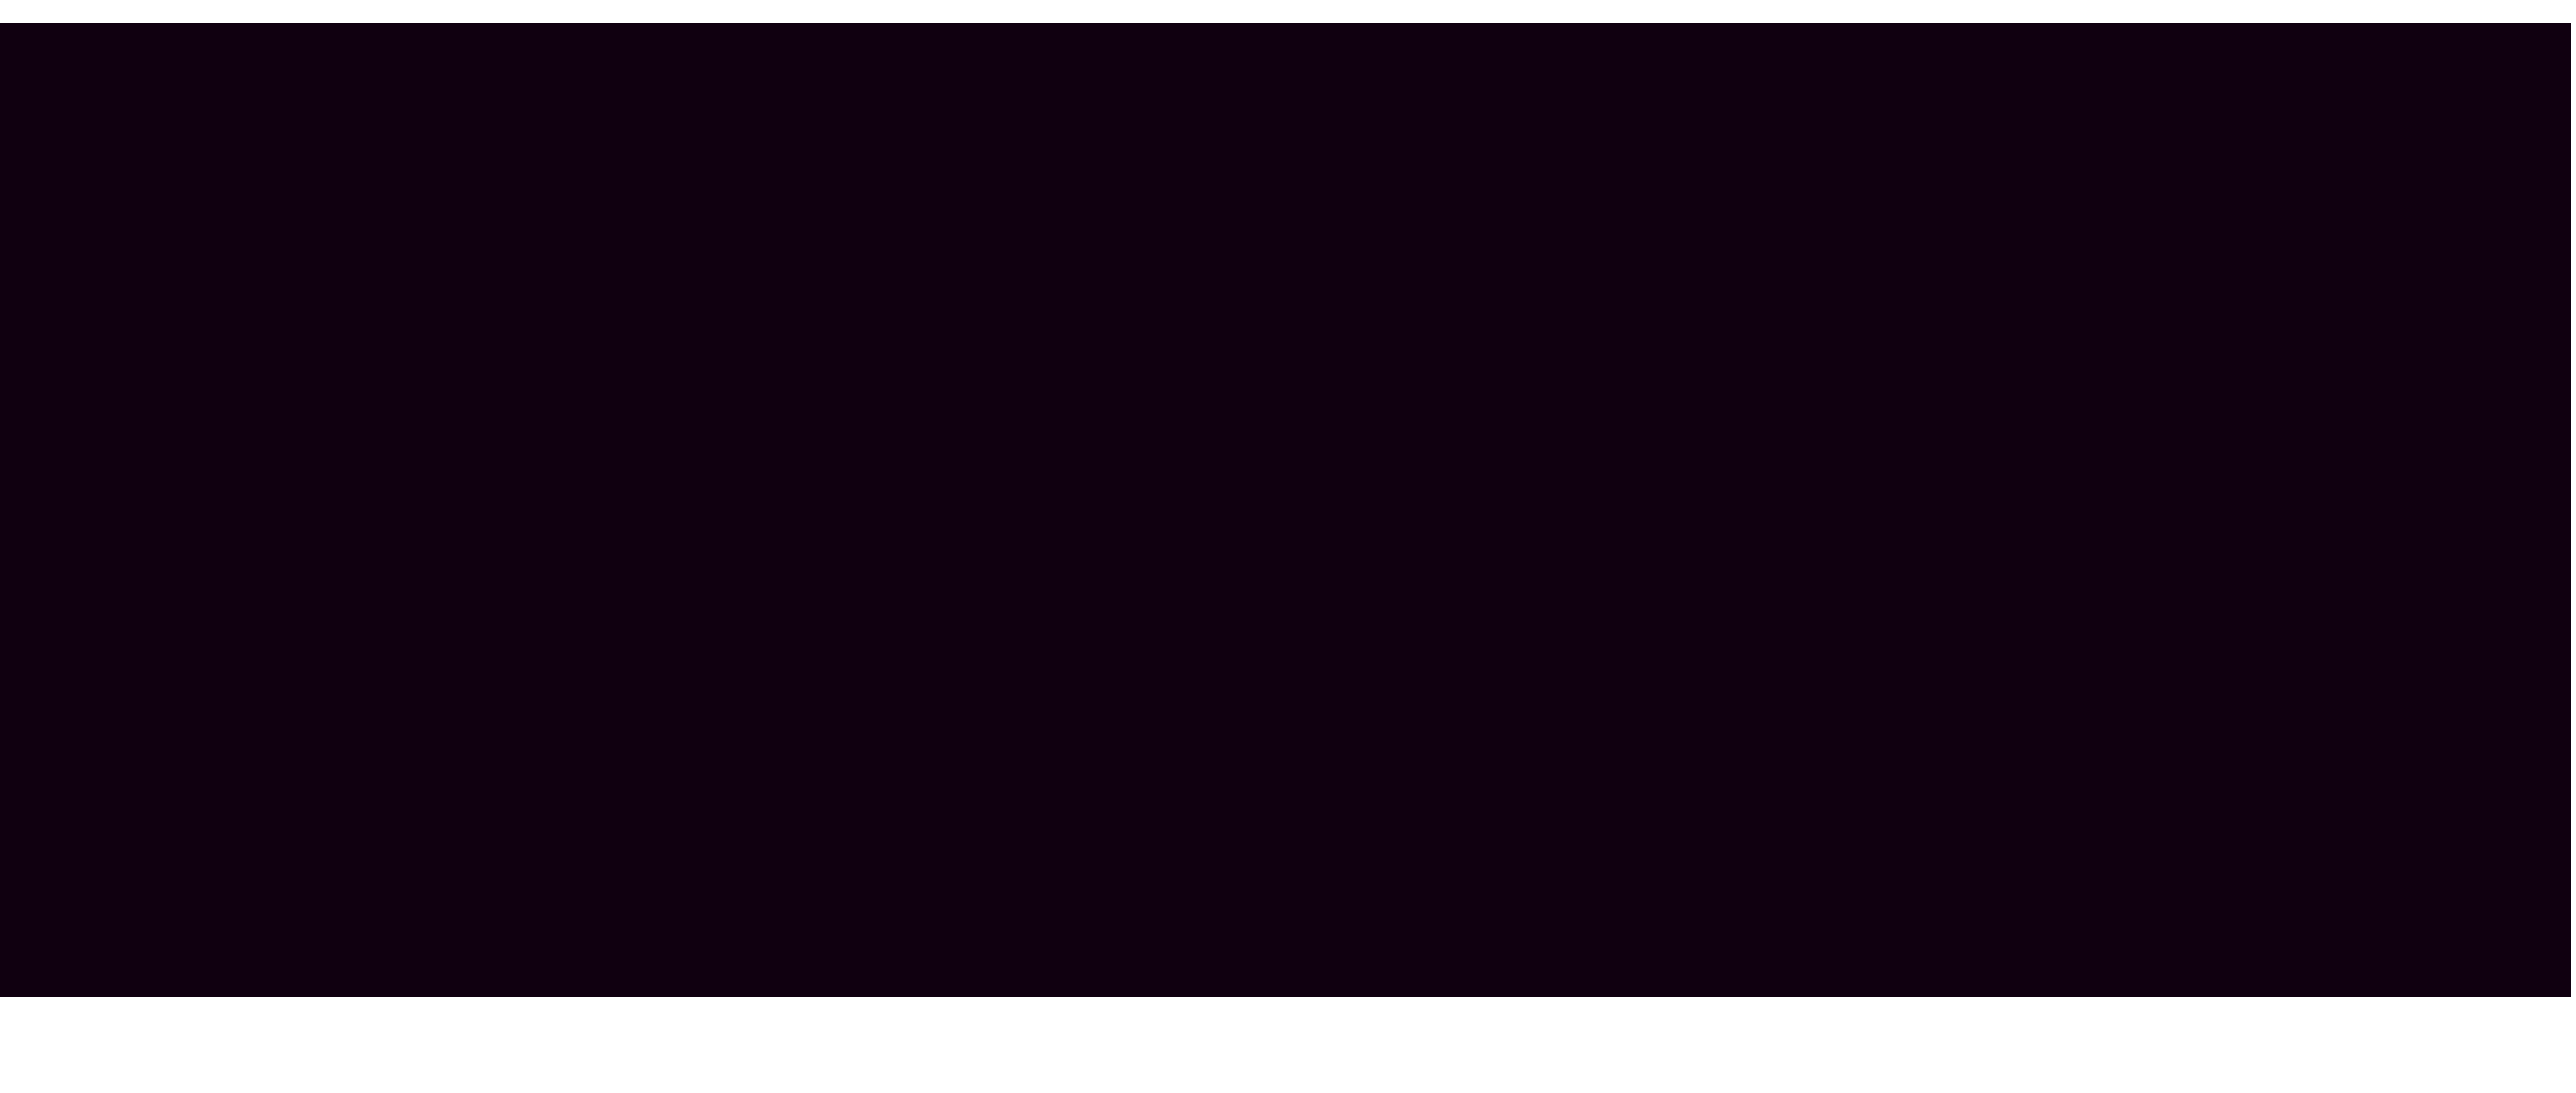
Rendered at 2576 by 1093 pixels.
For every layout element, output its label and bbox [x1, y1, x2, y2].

picture [0, 23, 2571, 997]
